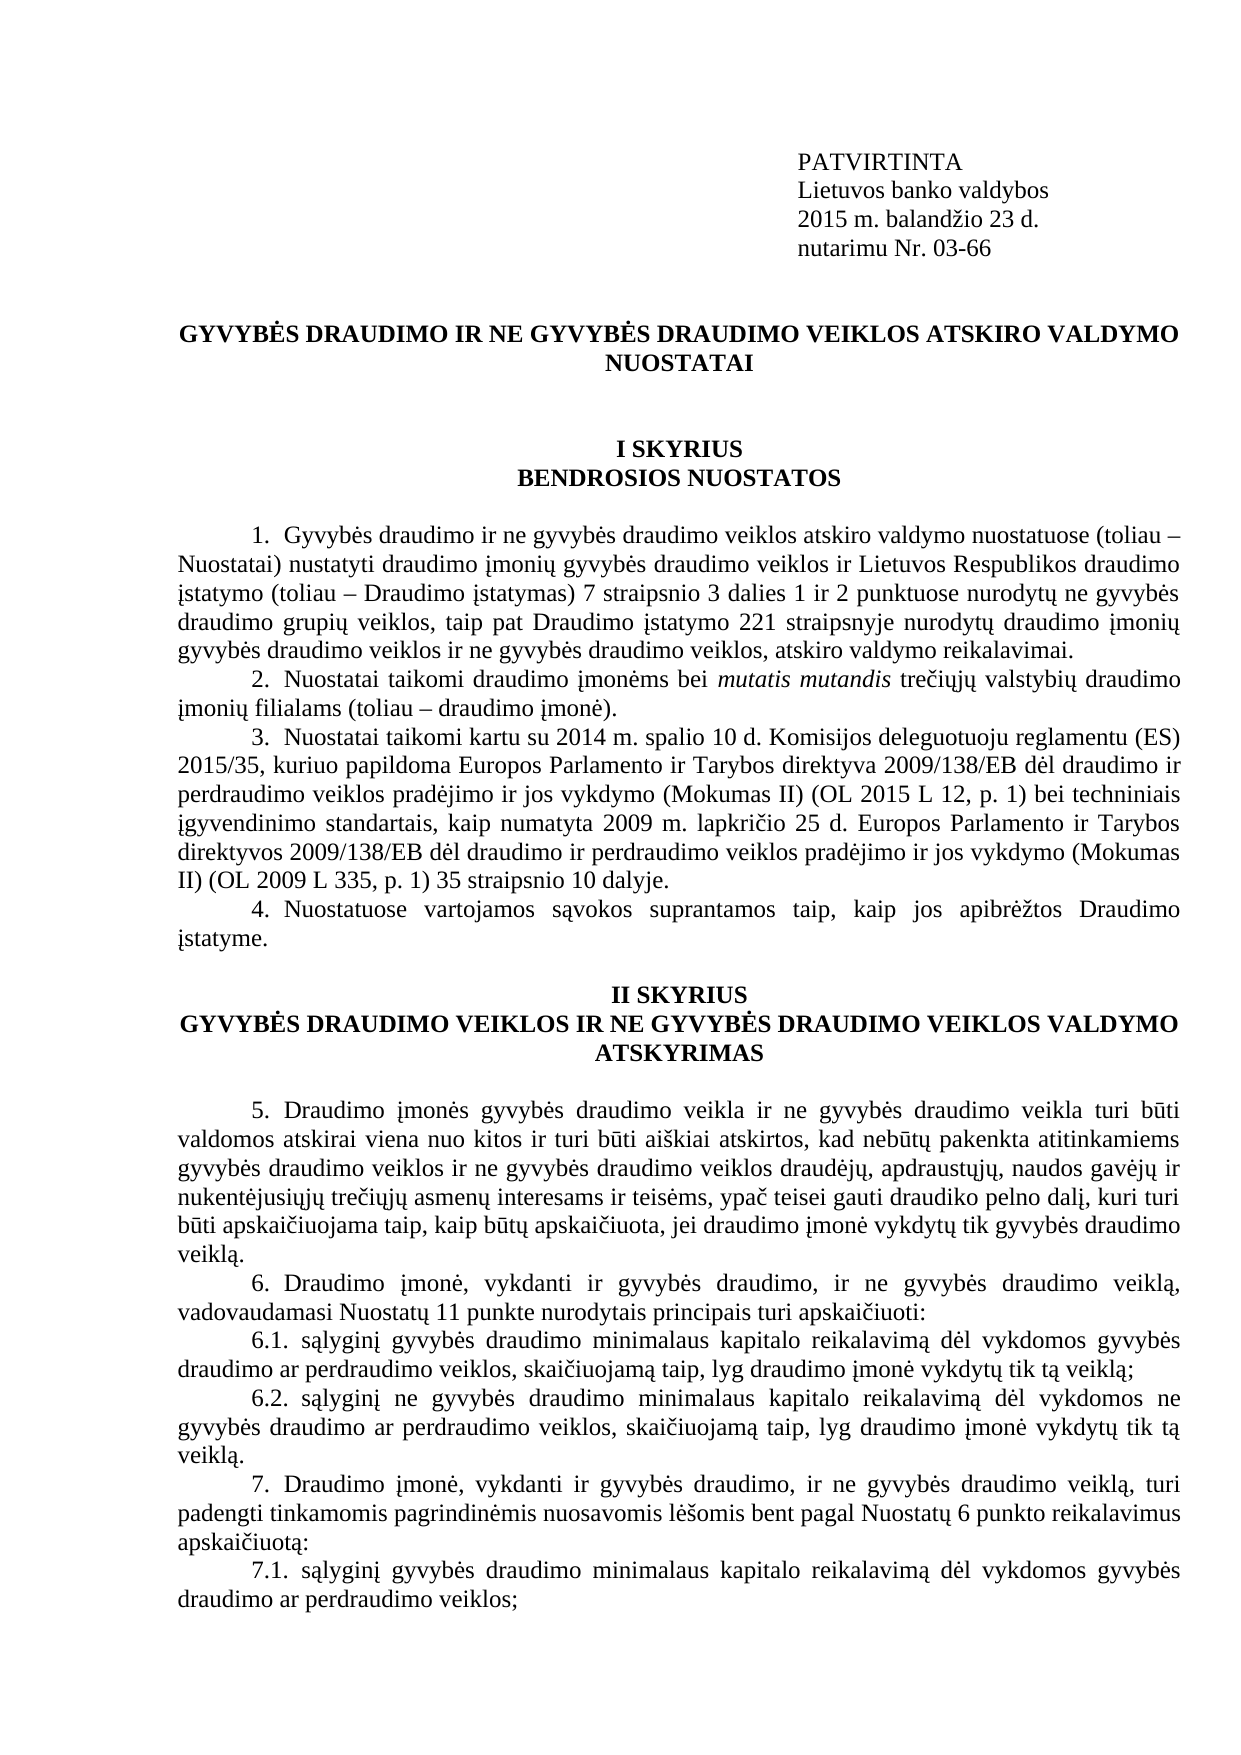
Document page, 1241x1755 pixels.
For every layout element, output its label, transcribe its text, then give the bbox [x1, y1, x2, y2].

text 6.2. sąlyginį ne gyvybės draudimo minimalaus kapitalo reikalavimą dėl vykdomos ne gyvybės draudimo ar perdraudimo veiklos, skaičiuojamą taip, lyg draudimo įmonė vykdytų tik tą veiklą. [177, 1383, 1181, 1469]
text 2015 m. balandžio 23 d. [797, 204, 1181, 233]
text 4. Nuostatuose vartojamos sąvokos suprantamos taip, kaip jos apibrėžtos Draudimo įstatyme. [177, 894, 1181, 952]
text BENDROSIOS NUOSTATOS [177, 463, 1181, 492]
text Lietuvos banko valdybos [797, 176, 1181, 204]
text 7. Draudimo įmonė, vykdanti ir gyvybės draudimo, ir ne gyvybės draudimo veiklą, turi padengti tinkamomis pagrindinėmis nuosavomis lėšomis bent pagal Nuostatų 6 punkto reikalavimus apskaičiuotą: [177, 1469, 1181, 1556]
text 3. Nuostatai taikomi kartu su 2014 m. spalio 10 d. Komisijos deleguotuoju reglamentu (ES) 2015/35, kuriuo papildoma Europos Parlamento ir Tarybos direktyva 2009/138/EB dėl draudimo ir perdraudimo veiklos pradėjimo ir jos vykdymo (Mokumas II) (OL 2015 L 12, p. 1) bei techniniais įgyvendinimo standartais, kaip numatyta 2009 m. lapkričio 25 d. Europos Parlamento ir Tarybos direktyvos 2009/138/EB dėl draudimo ir perdraudimo veiklos pradėjimo ir jos vykdymo (Mokumas II) (OL 2009 L 335, p. 1) 35 straipsnio 10 dalyje. [177, 722, 1181, 894]
text 5. Draudimo įmonės gyvybės draudimo veikla ir ne gyvybės draudimo veikla turi būti valdomos atskirai viena nuo kitos ir turi būti aiškiai atskirtos, kad nebūtų pakenkta atitinkamiems gyvybės draudimo veiklos ir ne gyvybės draudimo veiklos draudėjų, apdraustųjų, naudos gavėjų ir nukentėjusiųjų trečiųjų asmenų interesams ir teisėms, ypač teisei gauti draudiko pelno dalį, kuri turi būti apskaičiuojama taip, kaip būtų apskaičiuota, jei draudimo įmonė vykdytų tik gyvybės draudimo veiklą. [177, 1096, 1181, 1268]
text 7.1. sąlyginį gyvybės draudimo minimalaus kapitalo reikalavimą dėl vykdomos gyvybės draudimo ar perdraudimo veiklos; [177, 1556, 1181, 1613]
text 6.1. sąlyginį gyvybės draudimo minimalaus kapitalo reikalavimą dėl vykdomos gyvybės draudimo ar perdraudimo veiklos, skaičiuojamą taip, lyg draudimo įmonė vykdytų tik tą veiklą; [177, 1326, 1181, 1383]
text 2. Nuostatai taikomi draudimo įmonėms bei mutatis mutandis trečiųjų valstybių draudimo įmonių filialams (toliau – draudimo įmonė). [177, 664, 1181, 722]
text nutarimu Nr. 03-66 [797, 233, 1181, 262]
text II SKYRIUS [177, 981, 1181, 1009]
text PATVIRTINTA [797, 147, 1181, 176]
text 1. Gyvybės draudimo ir ne gyvybės draudimo veiklos atskiro valdymo nuostatuose (toliau – Nuostatai) nustatyti draudimo įmonių gyvybės draudimo veiklos ir Lietuvos Respublikos draudimo įstatymo (toliau – Draudimo įstatymas) 7 straipsnio 3 dalies 1 ir 2 punktuose nurodytų ne gyvybės draudimo grupių veiklos, taip pat Draudimo įstatymo 221 straipsnyje nurodytų draudimo įmonių gyvybės draudimo veiklos ir ne gyvybės draudimo veiklos, atskiro valdymo reikalavimai. [177, 521, 1181, 664]
text I SKYRIUS [177, 434, 1181, 463]
text GYVYBĖS DRAUDIMO IR NE GYVYBĖS DRAUDIMO VEIKLOS ATSKIRO VALDYMO nuostatai [177, 319, 1181, 377]
text GYVYBĖS DRAUDIMO VEIKLOS IR NE GYVYBĖS DRAUDIMO VEIKLOS VALDYMO ATSKYRIMAS [177, 1009, 1181, 1067]
text 6. Draudimo įmonė, vykdanti ir gyvybės draudimo, ir ne gyvybės draudimo veiklą, vadovaudamasi Nuostatų 11 punkte nurodytais principais turi apskaičiuoti: [177, 1268, 1181, 1326]
